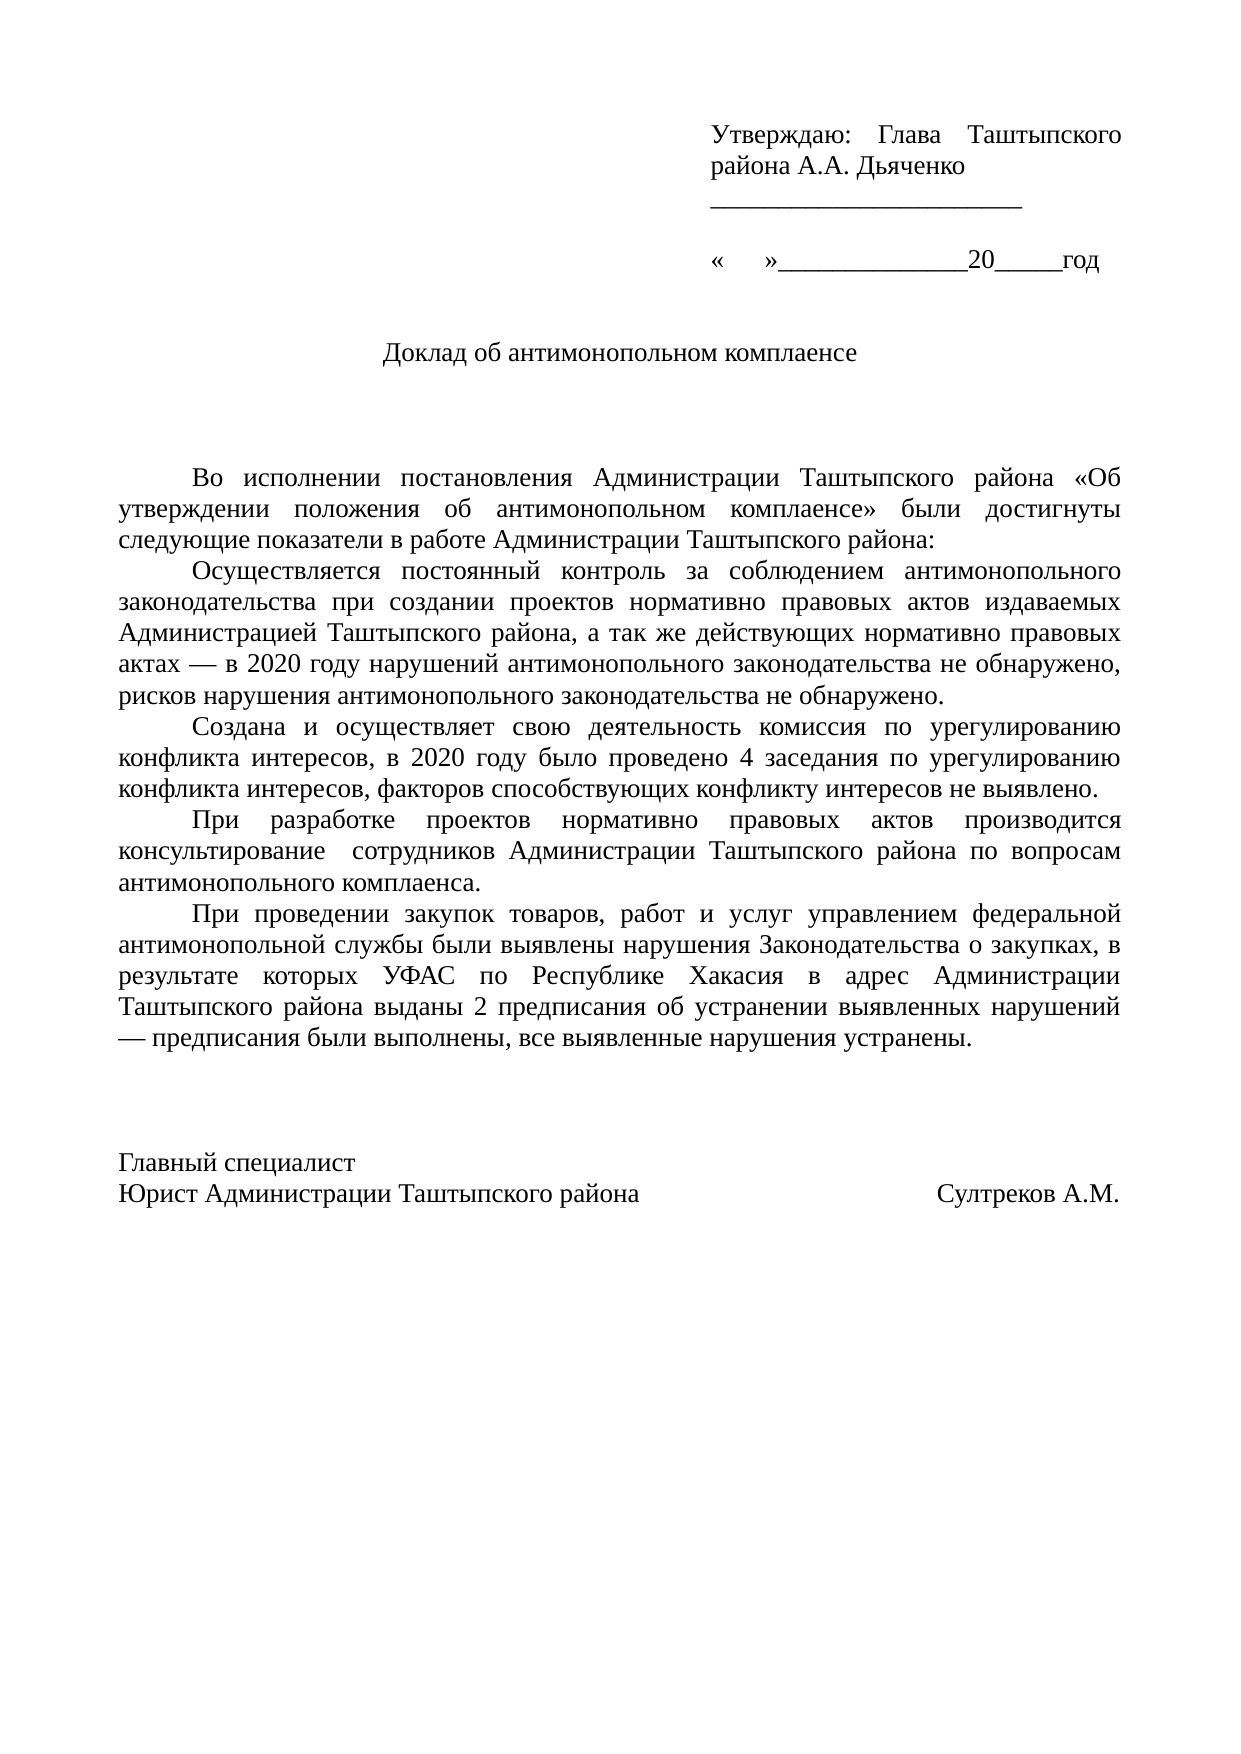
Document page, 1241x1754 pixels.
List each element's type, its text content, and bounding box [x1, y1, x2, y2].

text Главный специалист [118, 1146, 1122, 1177]
text Во исполнении постановления Администрации Таштыпского района «Об утверждении положения об антимонопольном комплаенсе» были достигнуты следующие показатели в работе Администрации Таштыпского района: [118, 461, 1122, 554]
text « »______________20_____год [710, 243, 1122, 274]
text Юрист Администрации Таштыпского района Султреков А.М. [118, 1177, 1122, 1208]
text Доклад об антимонопольном комплаенсе [118, 336, 1122, 367]
text _______________________ [710, 180, 1122, 212]
text Утверждаю: Глава Таштыпского района А.А. Дьяченко [710, 118, 1122, 180]
text При разработке проектов нормативно правовых актов производится консультирование сотрудников Администрации Таштыпского района по вопросам антимонопольного комплаенса. [118, 803, 1122, 897]
text При проведении закупок товаров, работ и услуг управлением федеральной антимонопольной службы были выявлены нарушения Законодательства о закупках, в результате которых УФАС по Республике Хакасия в адрес Администрации Таштыпского района выданы 2 предписания об устранении выявленных нарушений — предписания были выполнены, все выявленные нарушения устранены. [118, 897, 1122, 1052]
text Осуществляется постоянный контроль за соблюдением антимонопольного законодательства при создании проектов нормативно правовых актов издаваемых Администрацией Таштыпского района, а так же действующих нормативно правовых актах — в 2020 году нарушений антимонопольного законодательства не обнаружено, рисков нарушения антимонопольного законодательства не обнаружено. [118, 554, 1122, 710]
text Создана и осуществляет свою деятельность комиссия по урегулированию конфликта интересов, в 2020 году было проведено 4 заседания по урегулированию конфликта интересов, факторов способствующих конфликту интересов не выявлено. [118, 710, 1122, 803]
